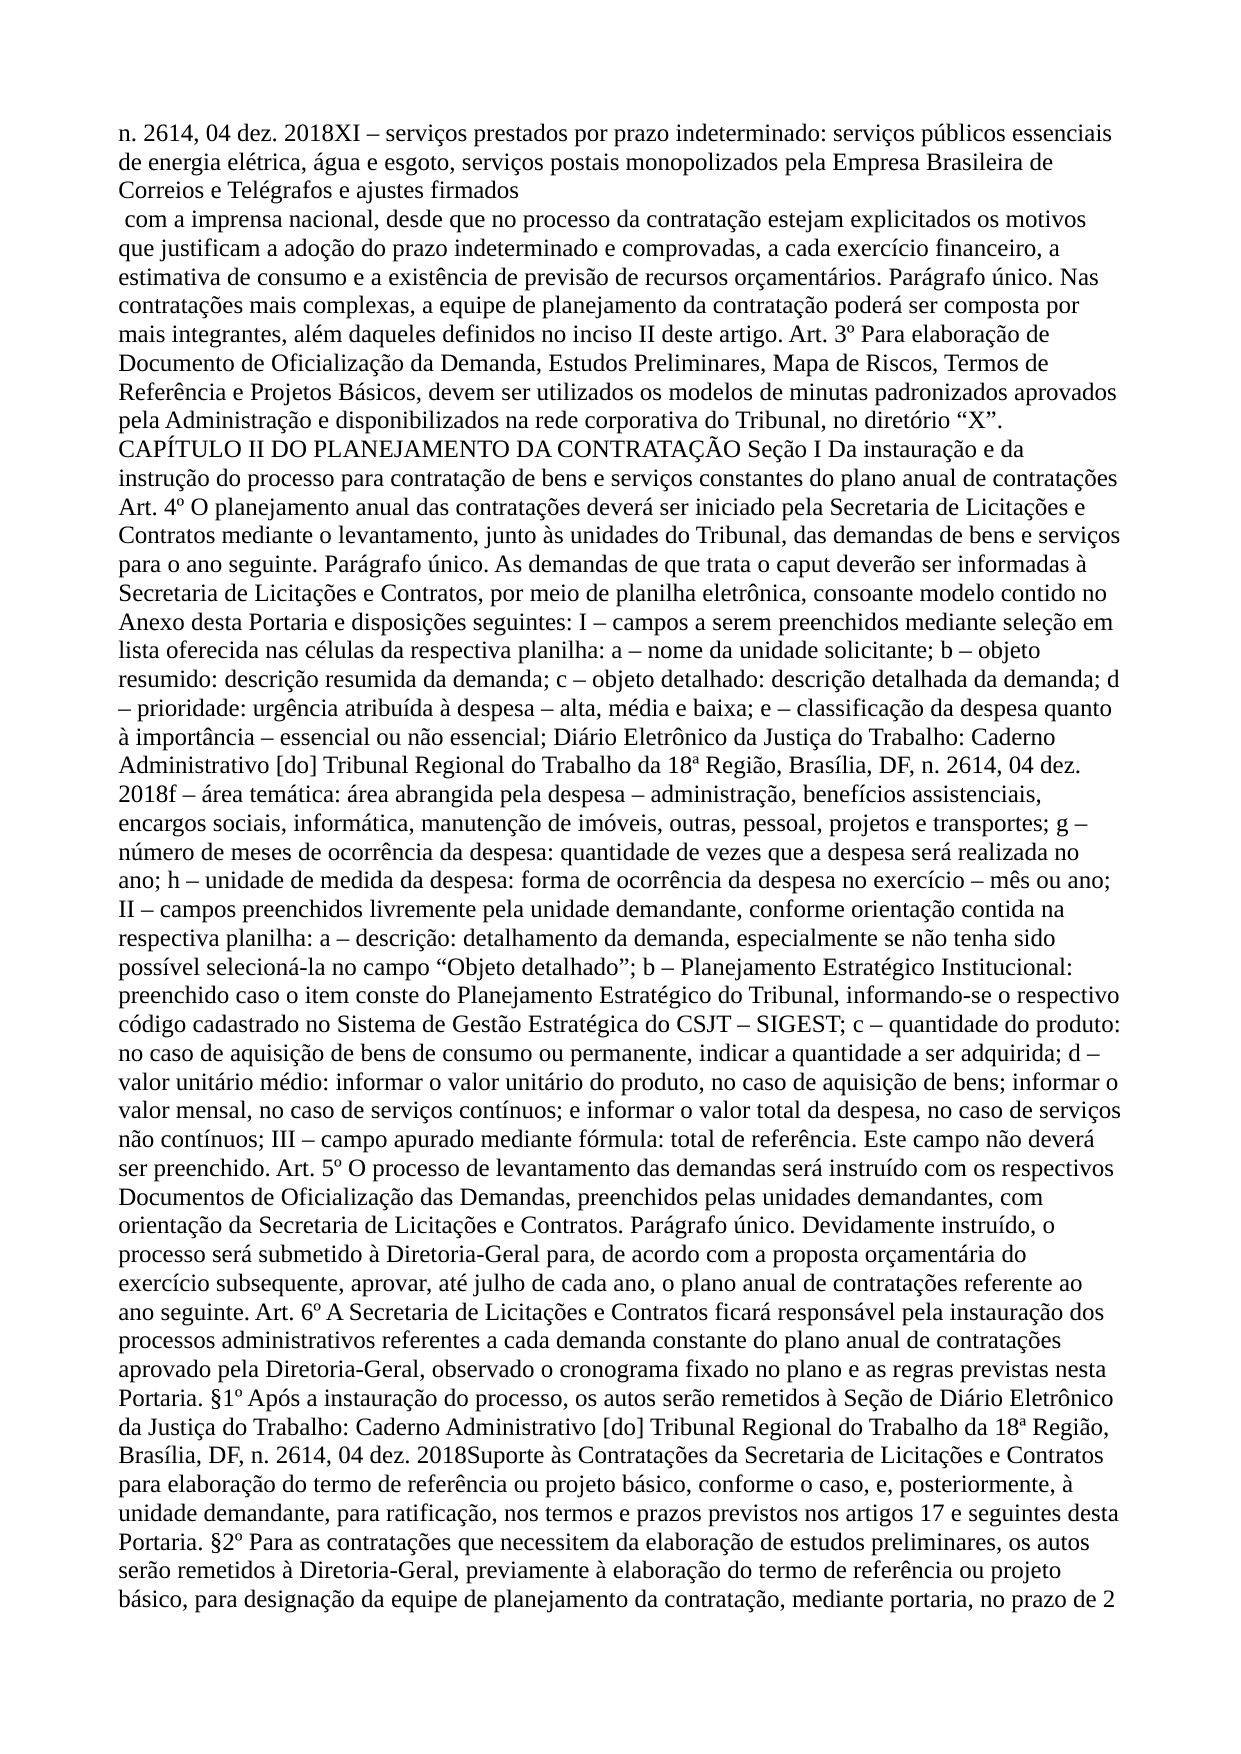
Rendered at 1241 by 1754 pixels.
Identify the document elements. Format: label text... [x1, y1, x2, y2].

text n. 2614, 04 dez. 2018XI – serviços prestados por prazo indeterminado: serviços públicos essenciais de energia elétrica, água e esgoto, serviços postais monopolizados pela Empresa Brasileira de Correios e Telégrafos e ajustes firmados [118, 118, 1122, 204]
text com a imprensa nacional, desde que no processo da contratação estejam explicitados os motivos que justificam a adoção do prazo indeterminado e comprovadas, a cada exercício financeiro, a estimativa de consumo e a existência de previsão de recursos orçamentários. Parágrafo único. Nas contratações mais complexas, a equipe de planejamento da contratação poderá ser composta por mais integrantes, além daqueles definidos no inciso II deste artigo. Art. 3º Para elaboração de Documento de Oficialização da Demanda, Estudos Preliminares, Mapa de Riscos, Termos de Referência e Projetos Básicos, devem ser utilizados os modelos de minutas padronizados aprovados pela Administração e disponibilizados na rede corporativa do Tribunal, no diretório “X”. CAPÍTULO II DO PLANEJAMENTO DA CONTRATAÇÃO Seção I Da instauração e da instrução do processo para contratação de bens e serviços constantes do plano anual de contratações Art. 4º O planejamento anual das contratações deverá ser iniciado pela Secretaria de Licitações e Contratos mediante o levantamento, junto às unidades do Tribunal, das demandas de bens e serviços para o ano seguinte. Parágrafo único. As demandas de que trata o caput deverão ser informadas à Secretaria de Licitações e Contratos, por meio de planilha eletrônica, consoante modelo contido no Anexo desta Portaria e disposições seguintes: I – campos a serem preenchidos mediante seleção em lista oferecida nas células da respectiva planilha: a – nome da unidade solicitante; b – objeto resumido: descrição resumida da demanda; c – objeto detalhado: descrição detalhada da demanda; d – prioridade: urgência atribuída à despesa – alta, média e baixa; e – classificação da despesa quanto à importância – essencial ou não essencial; Diário Eletrônico da Justiça do Trabalho: Caderno Administrativo [do] Tribunal Regional do Trabalho da 18ª Região, Brasília, DF, n. 2614, 04 dez. 2018f – área temática: área abrangida pela despesa – administração, benefícios assistenciais, encargos sociais, informática, manutenção de imóveis, outras, pessoal, projetos e transportes; g – número de meses de ocorrência da despesa: quantidade de vezes que a despesa será realizada no ano; h – unidade de medida da despesa: forma de ocorrência da despesa no exercício – mês ou ano; II – campos preenchidos livremente pela unidade demandante, conforme orientação contida na respectiva planilha: a – descrição: detalhamento da demanda, especialmente se não tenha sido possível selecioná-la no campo “Objeto detalhado”; b – Planejamento Estratégico Institucional: preenchido caso o item conste do Planejamento Estratégico do Tribunal, informando-se o respectivo código cadastrado no Sistema de Gestão Estratégica do CSJT – SIGEST; c – quantidade do produto: no caso de aquisição de bens de consumo ou permanente, indicar a quantidade a ser adquirida; d – valor unitário médio: informar o valor unitário do produto, no caso de aquisição de bens; informar o valor mensal, no caso de serviços contínuos; e informar o valor total da despesa, no caso de serviços não contínuos; III – campo apurado mediante fórmula: total de referência. Este campo não deverá ser preenchido. Art. 5º O processo de levantamento das demandas será instruído com os respectivos Documentos de Oficialização das Demandas, preenchidos pelas unidades demandantes, com orientação da Secretaria de Licitações e Contratos. Parágrafo único. Devidamente instruído, o processo será submetido à Diretoria-Geral para, de acordo com a proposta orçamentária do exercício subsequente, aprovar, até julho de cada ano, o plano anual de contratações referente ao ano seguinte. Art. 6º A Secretaria de Licitações e Contratos ficará responsável pela instauração dos processos administrativos referentes a cada demanda constante do plano anual de contratações aprovado pela Diretoria-Geral, observado o cronograma fixado no plano e as regras previstas nesta Portaria. §1º Após a instauração do processo, os autos serão remetidos à Seção de Diário Eletrônico da Justiça do Trabalho: Caderno Administrativo [do] Tribunal Regional do Trabalho da 18ª Região, Brasília, DF, n. 2614, 04 dez. 2018Suporte às Contratações da Secretaria de Licitações e Contratos para elaboração do termo de referência ou projeto básico, conforme o caso, e, posteriormente, à unidade demandante, para ratificação, nos termos e prazos previstos nos artigos 17 e seguintes desta Portaria. §2º Para as contratações que necessitem da elaboração de estudos preliminares, os autos serão remetidos à Diretoria-Geral, previamente à elaboração do termo de referência ou projeto básico, para designação da equipe de planejamento da contratação, mediante portaria, no prazo de 2 [118, 204, 1122, 1613]
